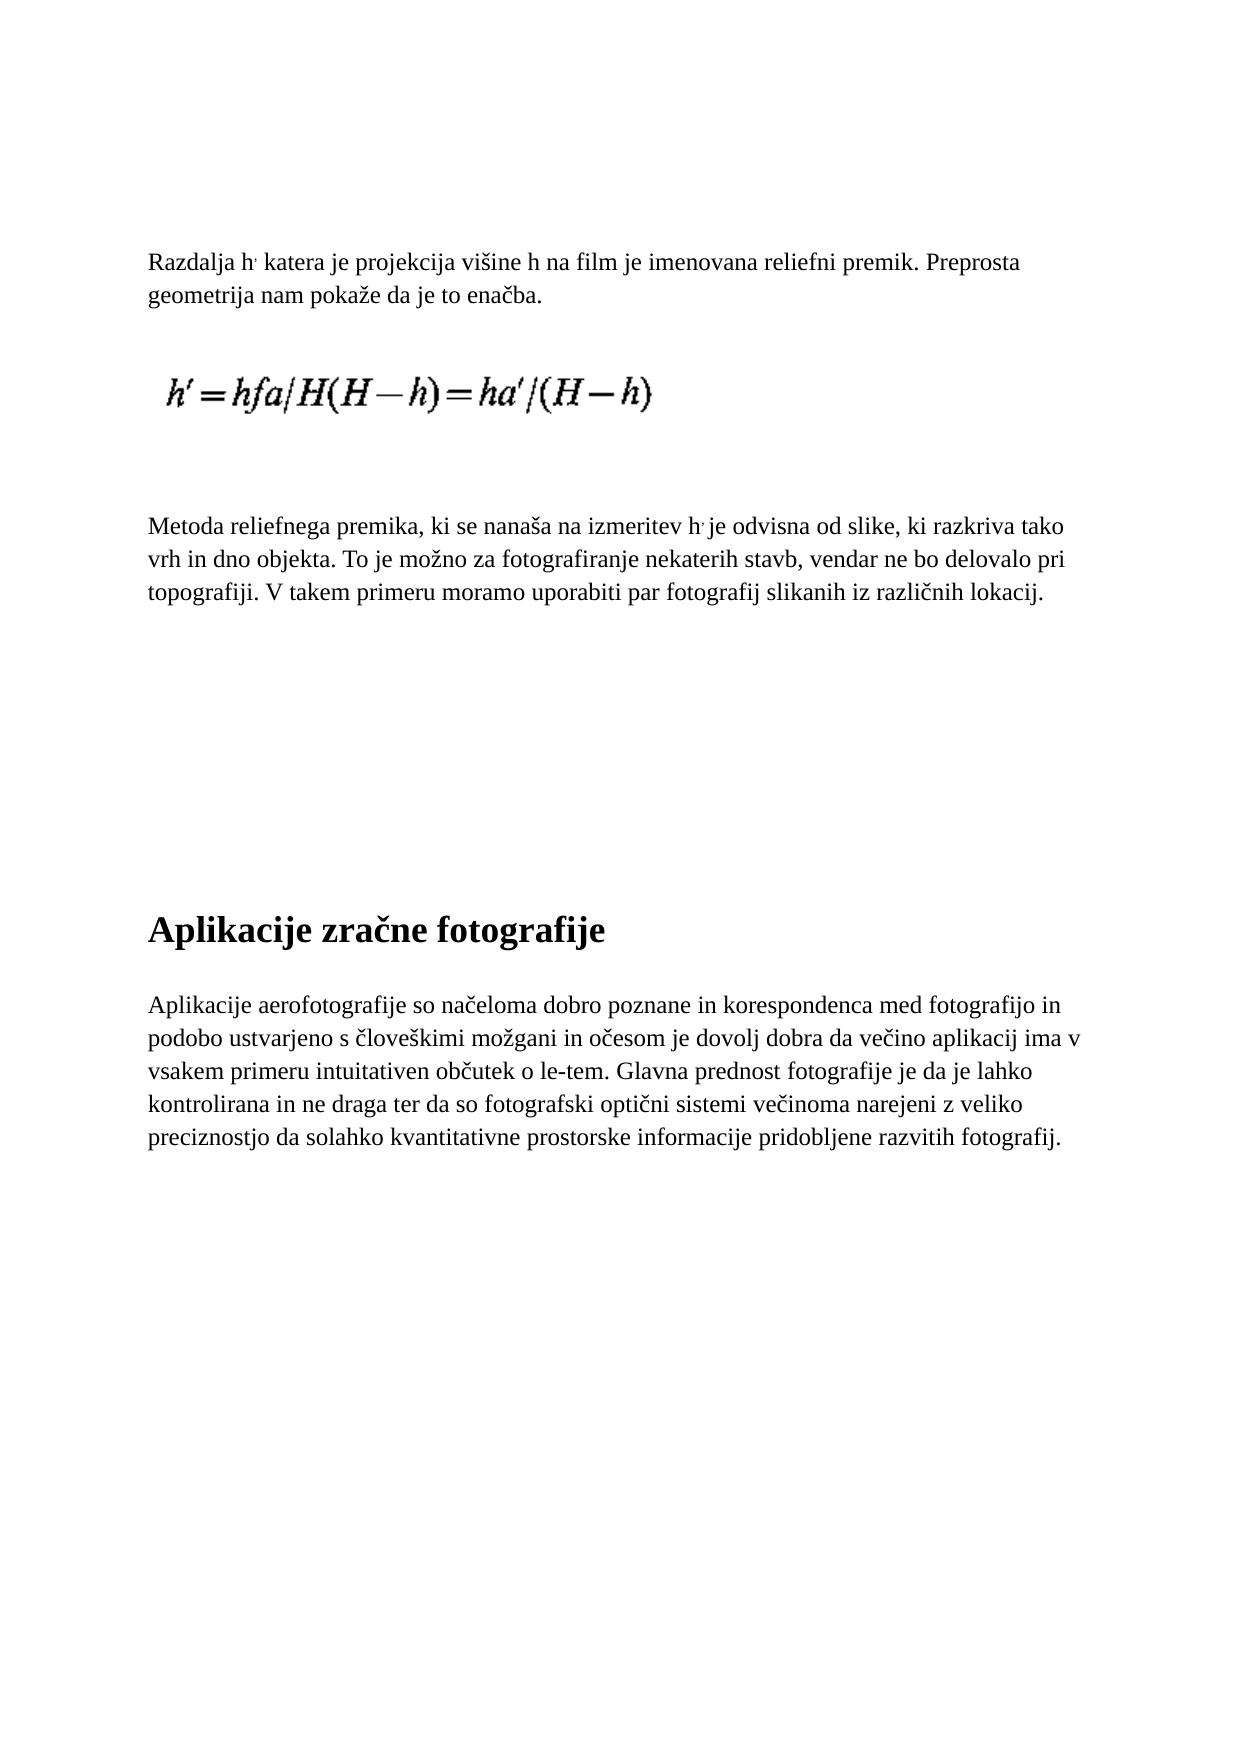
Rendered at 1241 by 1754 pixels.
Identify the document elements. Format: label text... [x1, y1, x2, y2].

text Metoda reliefnega premika, ki se nanaša na izmeritev h, je odvisna od slike, ki razkriva tako vrh in dno objekta. To je možno za fotografiranje nekaterih stavb, vendar ne bo delovalo pri topografiji. V takem primeru moramo uporabiti par fotografij slikanih iz različnih lokacij. [148, 511, 1093, 606]
text Aplikacije zračne fotografije [148, 907, 1093, 950]
text Razdalja h, katera je projekcija višine h na film je imenovana reliefni premik. Preprosta geometrija nam pokaže da je to enačba. [148, 247, 1093, 308]
text Aplikacije aerofotografije so načeloma dobro poznane in korespondenca med fotografijo in podobo ustvarjeno s človeškimi možgani in očesom je dovolj dobra da večino aplikacij ima v vsakem primeru intuitativen občutek o le-tem. Glavna prednost fotografije je da je lahko kontrolirana in ne draga ter da so fotografski optični sistemi večinoma narejeni z veliko preciznostjo da solahko kvantitativne prostorske informacije pridobljene razvitih fotografij. [148, 990, 1093, 1151]
